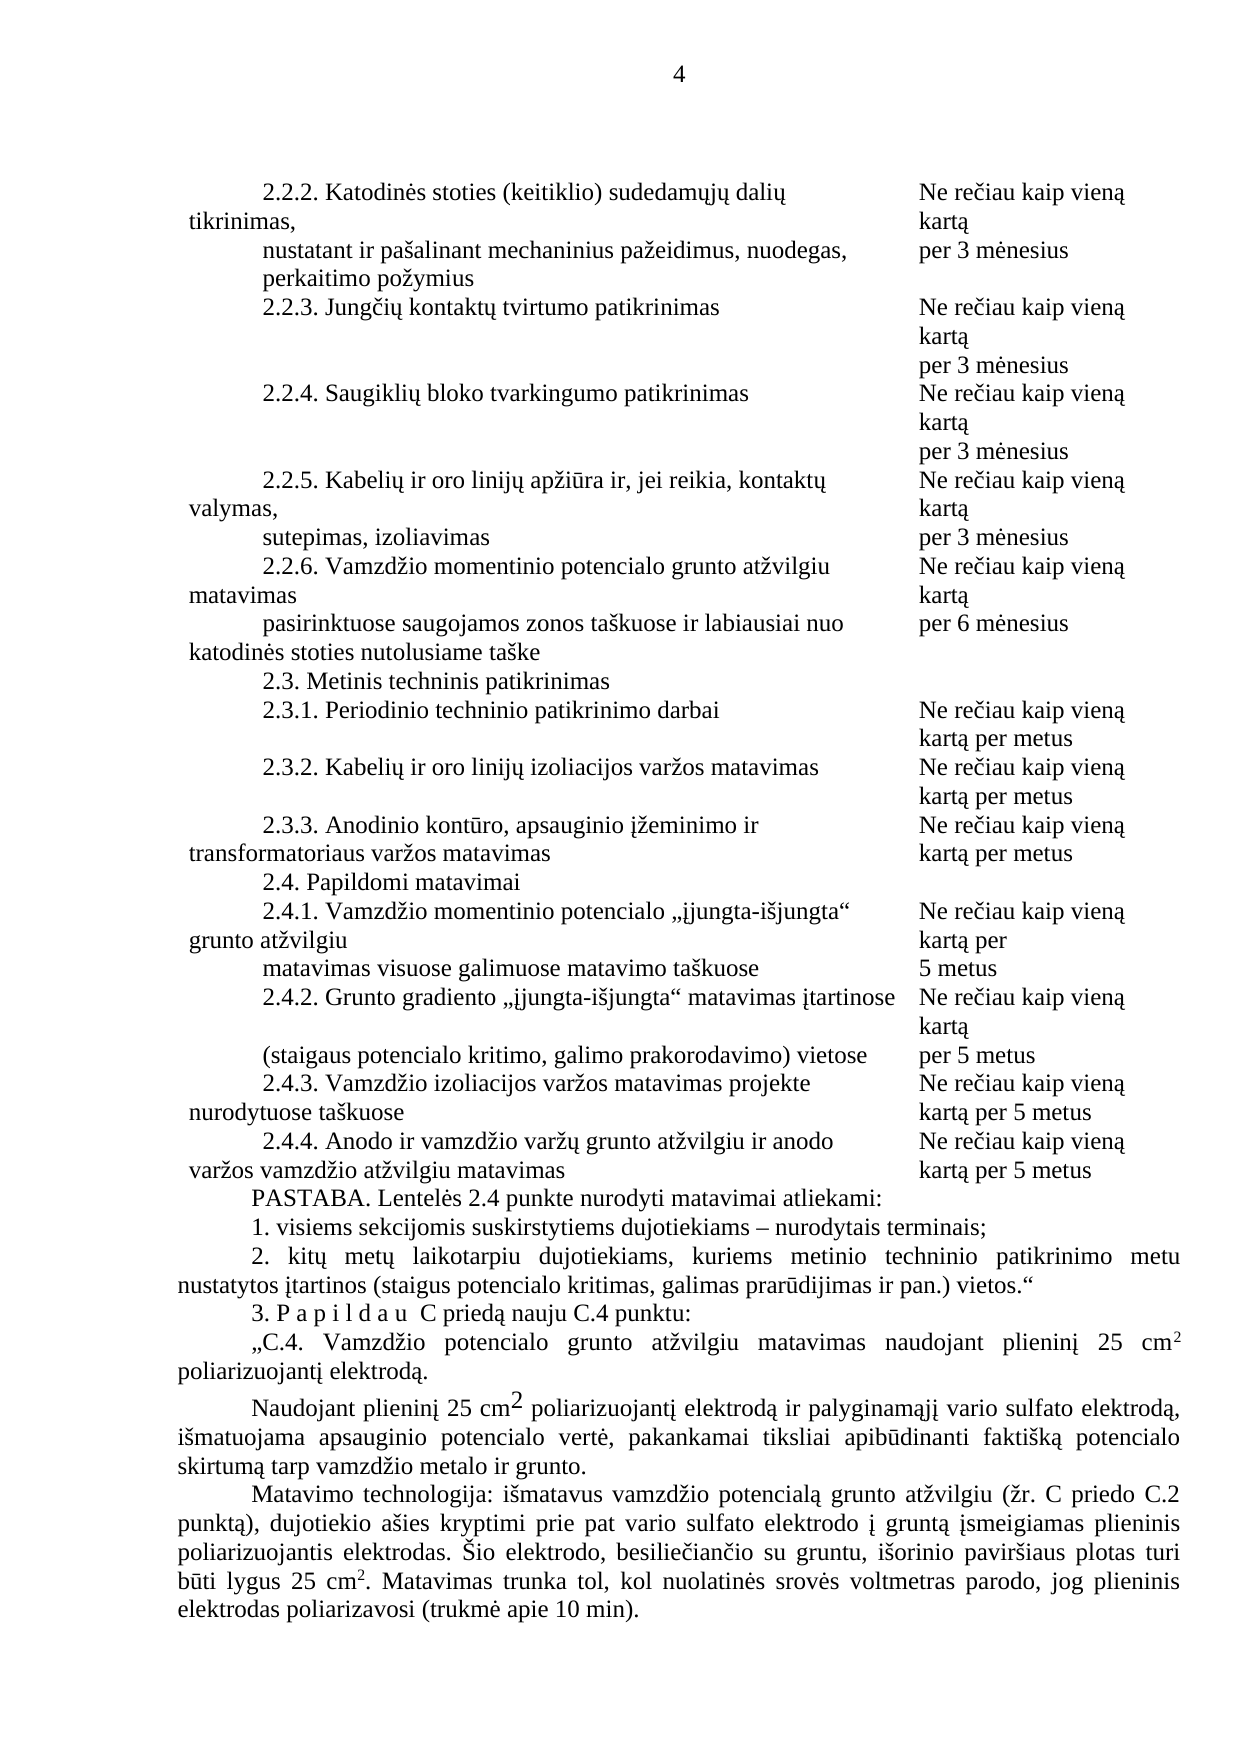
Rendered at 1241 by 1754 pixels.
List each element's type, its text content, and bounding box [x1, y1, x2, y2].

table_cell 2.2.6. Vamzdžio momentinio potencialo grunto atžvilgiu matavimas [177, 551, 907, 608]
text Naudojant plieninį 25 cm2 poliarizuojantį elektrodą ir palyginamąjį vario sulfato elektrodą, išmatuojama apsauginio potencialo vertė, pakankamai tiksliai apibūdinanti faktišką potencialo skirtumą tarp vamzdžio metalo ir grunto. [177, 1385, 1181, 1479]
table_cell Ne rečiau kaip vieną kartą per 5 metus [908, 1126, 1181, 1183]
table_cell 2.2.3. Jungčių kontaktų tvirtumo patikrinimas [177, 292, 907, 350]
table_cell 2.3. Metinis techninis patikrinimas [177, 666, 907, 695]
table_cell pasirinktuose saugojamos zonos taškuose ir labiausiai nuo katodinės stoties nutolusiame taške [177, 609, 907, 666]
table_cell matavimas visuose galimuose matavimo taškuose [177, 954, 907, 982]
table_cell per 3 mėnesius [908, 350, 1181, 378]
text „C.4. Vamzdžio potencialo grunto atžvilgiu matavimas naudojant plieninį 25 cm2 poliarizuojantį elektrodą. [177, 1327, 1181, 1385]
table_cell 2.2.4. Saugiklių bloko tvarkingumo patikrinimas [177, 379, 907, 436]
table_cell 5 metus [908, 954, 1181, 982]
table_cell per 3 mėnesius [908, 436, 1181, 465]
table_cell perkaitimo požymius [177, 264, 907, 292]
table_cell [177, 436, 907, 465]
table_cell Ne rečiau kaip vieną kartą [908, 465, 1181, 522]
table_cell 2.4.1. Vamzdžio momentinio potencialo „įjungta-išjungta“ grunto atžvilgiu [177, 896, 907, 953]
table_cell Ne rečiau kaip vieną kartą per 5 metus [908, 1069, 1181, 1126]
table_cell 2.2.2. Katodinės stoties (keitiklio) sudedamųjų dalių tikrinimas, [177, 177, 907, 235]
table_cell sutepimas, izoliavimas [177, 522, 907, 551]
text PASTABA. Lentelės 2.4 punkte nurodyti matavimai atliekami: [177, 1183, 1181, 1212]
table_cell Ne rečiau kaip vieną kartą per metus [908, 810, 1181, 867]
table_cell nustatant ir pašalinant mechaninius pažeidimus, nuodegas, [177, 235, 907, 263]
table_cell 2.4. Papildomi matavimai [177, 867, 907, 896]
table_cell per 5 metus [908, 1040, 1181, 1068]
table_cell Ne rečiau kaip vieną kartą [908, 379, 1181, 436]
table_cell (staigaus potencialo kritimo, galimo prakorodavimo) vietose [177, 1040, 907, 1068]
table_cell per 3 mėnesius [908, 235, 1181, 263]
text 3. Papildau C priedą nauju C.4 punktu: [177, 1298, 1181, 1327]
table_cell 2.3.3. Anodinio kontūro, apsauginio įžeminimo ir transformatoriaus varžos matavimas [177, 810, 907, 867]
table_cell 2.4.2. Grunto gradiento „įjungta-išjungta“ matavimas įtartinose [177, 982, 907, 1040]
table_cell Ne rečiau kaip vieną kartą [908, 982, 1181, 1040]
table_cell 2.4.3. Vamzdžio izoliacijos varžos matavimas projekte nurodytuose taškuose [177, 1069, 907, 1126]
text 2. kitų metų laikotarpiu dujotiekiams, kuriems metinio techninio patikrinimo metu nustatytos įtartinos (staigus potencialo kritimas, galimas prarūdijimas ir pan.) vietos.“ [177, 1241, 1181, 1298]
table_cell Ne rečiau kaip vieną kartą per metus [908, 752, 1181, 810]
table_cell 2.3.2. Kabelių ir oro linijų izoliacijos varžos matavimas [177, 752, 907, 810]
table_cell [908, 264, 1181, 292]
table_cell Ne rečiau kaip vieną kartą per [908, 896, 1181, 953]
text Matavimo technologija: išmatavus vamzdžio potencialą grunto atžvilgiu (žr. C priedo C.2 punktą), dujotiekio ašies kryptimi prie pat vario sulfato elektrodo į gruntą įsmeigiamas plieninis poliarizuojantis elektrodas. Šio elektrodo, besiliečiančio su gruntu, išorinio paviršiaus plotas turi būti lygus 25 cm2. Matavimas trunka tol, kol nuolatinės srovės voltmetras parodo, jog plieninis elektrodas poliarizavosi (trukmė apie 10 min). [177, 1479, 1181, 1623]
table_cell [908, 867, 1181, 896]
table_cell 2.3.1. Periodinio techninio patikrinimo darbai [177, 695, 907, 752]
table_cell Ne rečiau kaip vieną kartą per metus [908, 695, 1181, 752]
table_cell Ne rečiau kaip vieną kartą [908, 292, 1181, 350]
table_cell Ne rečiau kaip vieną kartą [908, 551, 1181, 608]
table_cell 2.4.4. Anodo ir vamzdžio varžų grunto atžvilgiu ir anodo varžos vamzdžio atžvilgiu matavimas [177, 1126, 907, 1183]
text 1. visiems sekcijomis suskirstytiems dujotiekiams – nurodytais terminais; [177, 1212, 1181, 1241]
table_cell [908, 666, 1181, 695]
table_cell Ne rečiau kaip vieną kartą [908, 177, 1181, 235]
table_cell [177, 350, 907, 378]
table_cell per 3 mėnesius [908, 522, 1181, 551]
table_cell per 6 mėnesius [908, 609, 1181, 666]
table_cell 2.2.5. Kabelių ir oro linijų apžiūra ir, jei reikia, kontaktų valymas, [177, 465, 907, 522]
